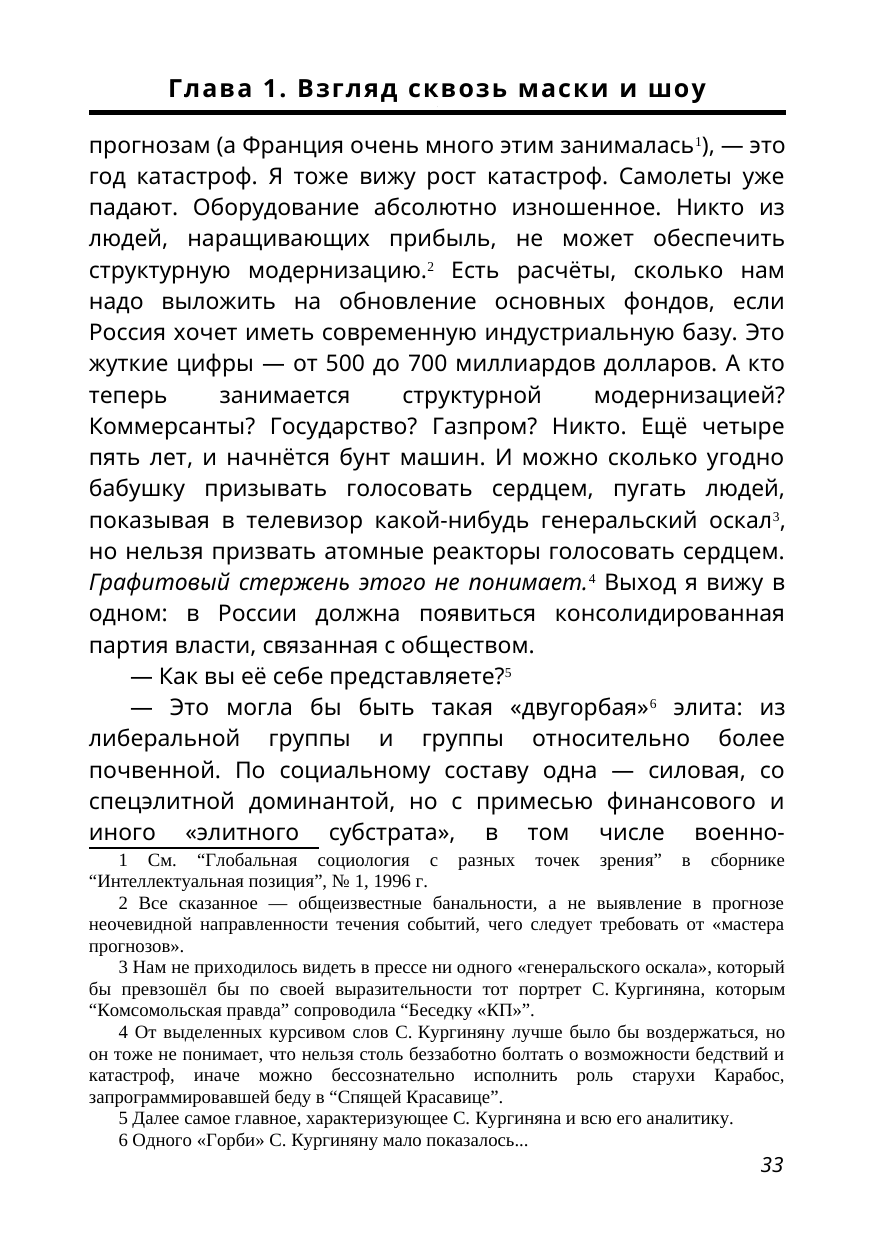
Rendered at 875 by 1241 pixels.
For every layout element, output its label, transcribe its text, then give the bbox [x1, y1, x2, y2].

text прогнозам (а Франция очень много этим занималась), — это год катастроф. Я тоже вижу рост катастроф. Самолеты уже падают. Оборудование абсолютно изношенное. Никто из людей, наращивающих прибыль, не может обеспечить структурную модернизацию. Есть расчёты, сколько нам надо выложить на обновление основных фондов, если Россия хочет иметь современную индустриальную базу. Это жуткие цифры — от 500 до 700 миллиардов долларов. А кто теперь занимается структурной модернизацией? Коммерсанты? Государство? Газпром? Никто. Ещё четыре пять лет, и начнётся бунт машин. И можно сколько угодно бабушку призывать голосовать сердцем, пугать людей, показывая в телевизор какой-нибудь генеральский оскал, но нельзя призвать атомные реакторы голосовать сердцем. Графитовый стержень этого не понимает. Выход я вижу в одном: в России должна появиться консолидированная партия власти, связанная с обществом. [89, 129, 786, 660]
text От выделенных курсивом слов С. Кургиняну лучше было бы воздержаться, но он тоже не понимает, что нельзя столь беззаботно болтать о возможности бедствий и катастроф, иначе можно бессознательно исполнить роль старухи Карабос, запрограммировавшей беду в “Спящей Красавице”. [89, 1021, 786, 1107]
text См. “Глобальная социология с разных точек зрения” в сборнике “Интеллектуальная позиция”, № 1, 1996 г. [89, 848, 786, 892]
text — Это могла бы быть такая «двугорбая» элита: из либеральной группы и группы относительно более почвенной. По социальному составу одна — силовая, со спецэлитной доминантой, но с примесью финансового и иного «элитного субстрата», в том числе военно- [89, 691, 786, 847]
text Нам не приходилось видеть в прессе ни одного «генеральского оскала», который бы превзошёл бы по своей выразительности тот портрет С. Кургиняна, которым “Комсомольская правда” сопроводила “Беседку «КП»”. [89, 956, 786, 1021]
text Одного «Горби» С. Кургиняну мало показалось... [89, 1129, 786, 1150]
text Все сказанное — общеизвестные банальности, а не выявление в прогнозе неочевидной направленности течения событий, чего следует требовать от «мастера прогнозов». [89, 892, 786, 956]
text — Как вы её себе представляете? [89, 660, 786, 691]
text Далее самое главное, характеризующее С. Кургиняна и всю его аналитику. [89, 1107, 786, 1129]
